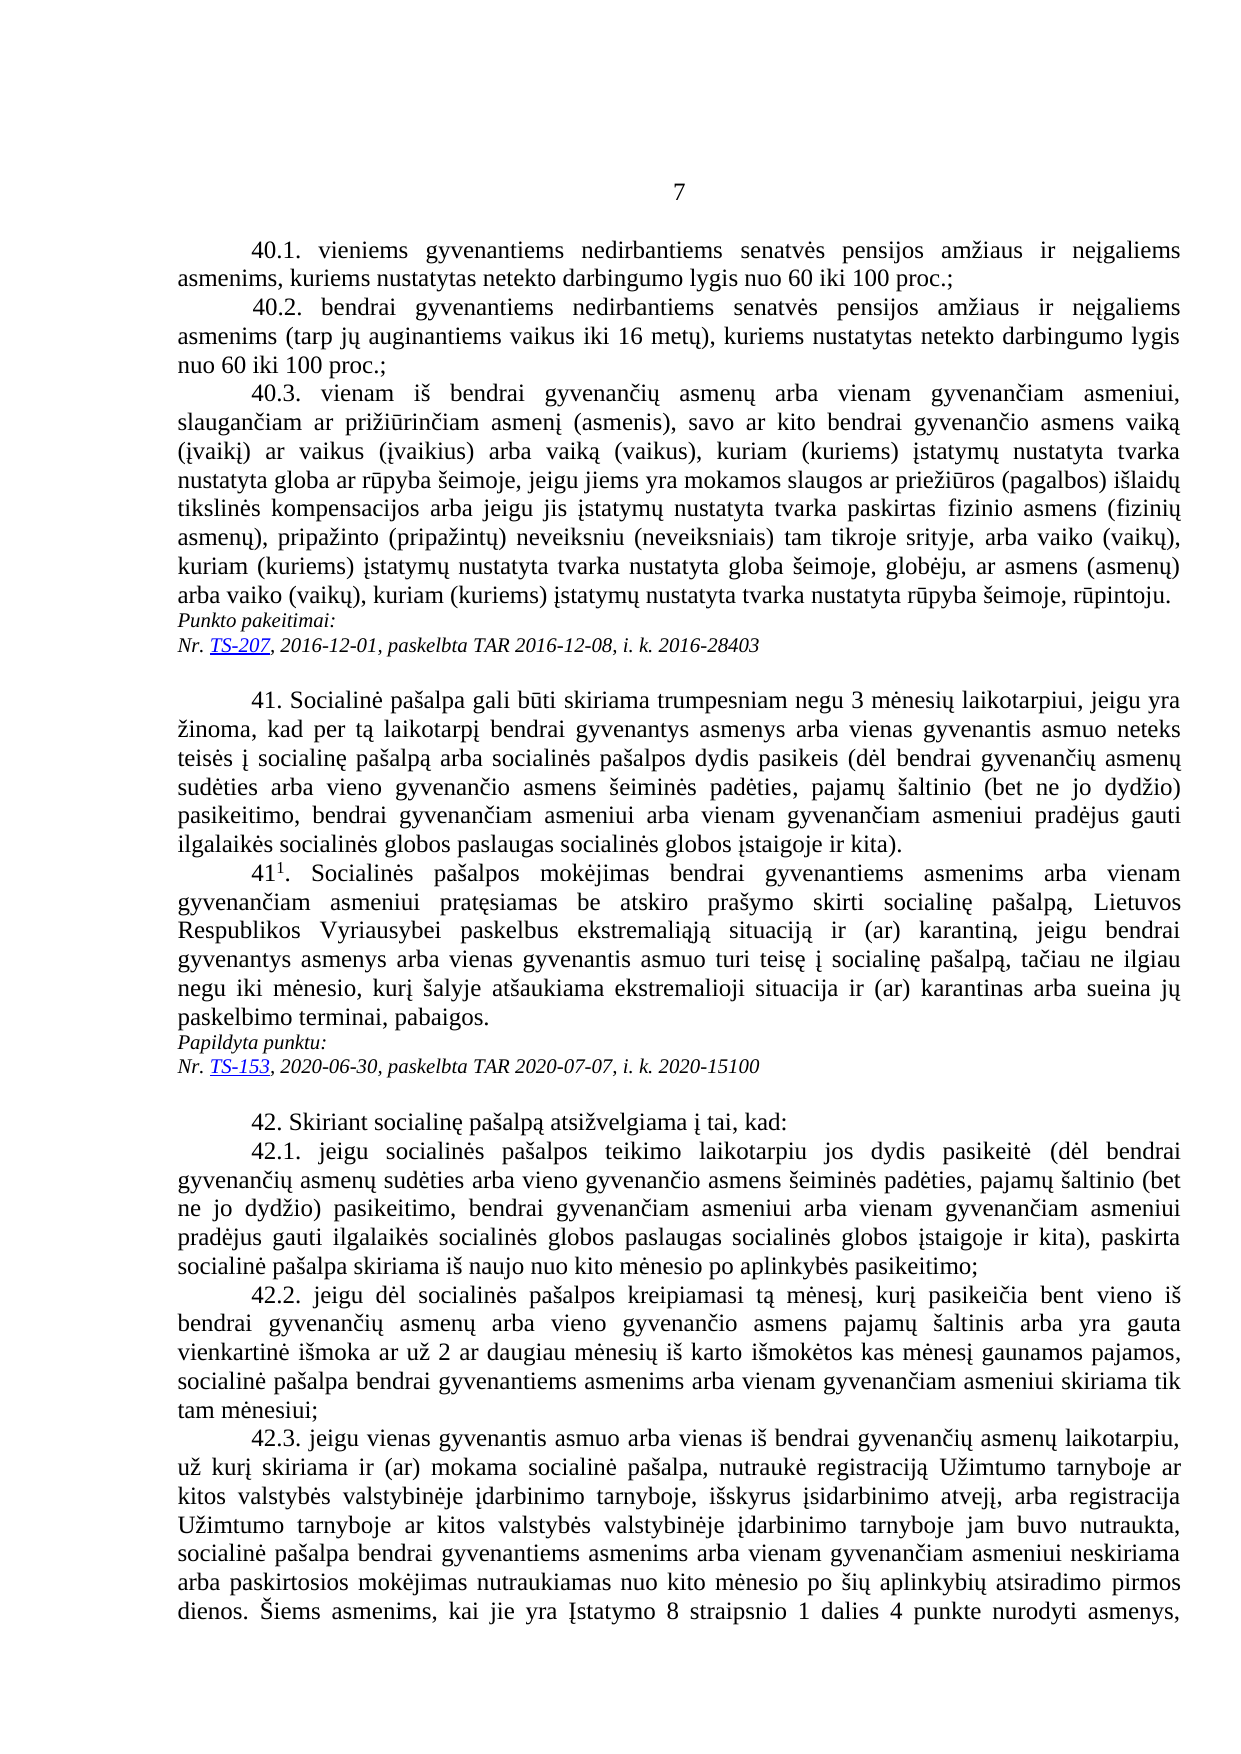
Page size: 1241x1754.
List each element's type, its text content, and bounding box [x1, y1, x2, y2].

text 40.2. bendrai gyvenantiems nedirbantiems senatvės pensijos amžiaus ir neįgaliems asmenims (tarp jų auginantiems vaikus iki 16 metų), kuriems nustatytas netekto darbingumo lygis nuo 60 iki 100 proc.; [177, 292, 1181, 378]
text Papildyta punktu: [177, 1030, 1181, 1054]
text Nr. TS-153, 2020-06-30, paskelbta TAR 2020-07-07, i. k. 2020-15100 [177, 1054, 1181, 1078]
text 42.3. jeigu vienas gyvenantis asmuo arba vienas iš bendrai gyvenančių asmenų laikotarpiu, už kurį skiriama ir (ar) mokama socialinė pašalpa, nutraukė registraciją Užimtumo tarnyboje ar kitos valstybės valstybinėje įdarbinimo tarnyboje, išskyrus įsidarbinimo atvejį, arba registracija Užimtumo tarnyboje ar kitos valstybės valstybinėje įdarbinimo tarnyboje jam buvo nutraukta, socialinė pašalpa bendrai gyvenantiems asmenims arba vienam gyvenančiam asmeniui neskiriama arba paskirtosios mokėjimas nutraukiamas nuo kito mėnesio po šių aplinkybių atsiradimo pirmos dienos. Šiems asmenims, kai jie yra Įstatymo 8 straipsnio 1 dalies 4 punkte nurodyti asmenys, [177, 1423, 1181, 1625]
text 40.1. vieniems gyvenantiems nedirbantiems senatvės pensijos amžiaus ir neįgaliems asmenims, kuriems nustatytas netekto darbingumo lygis nuo 60 iki 100 proc.; [177, 235, 1181, 292]
text Punkto pakeitimai: [177, 608, 1181, 632]
text 41. Socialinė pašalpa gali būti skiriama trumpesniam negu 3 mėnesių laikotarpiui, jeigu yra žinoma, kad per tą laikotarpį bendrai gyvenantys asmenys arba vienas gyvenantis asmuo neteks teisės į socialinę pašalpą arba socialinės pašalpos dydis pasikeis (dėl bendrai gyvenančių asmenų sudėties arba vieno gyvenančio asmens šeiminės padėties, pajamų šaltinio (bet ne jo dydžio) pasikeitimo, bendrai gyvenančiam asmeniui arba vienam gyvenančiam asmeniui pradėjus gauti ilgalaikės socialinės globos paslaugas socialinės globos įstaigoje ir kita). [177, 685, 1181, 858]
text 42.1. jeigu socialinės pašalpos teikimo laikotarpiu jos dydis pasikeitė (dėl bendrai gyvenančių asmenų sudėties arba vieno gyvenančio asmens šeiminės padėties, pajamų šaltinio (bet ne jo dydžio) pasikeitimo, bendrai gyvenančiam asmeniui arba vienam gyvenančiam asmeniui pradėjus gauti ilgalaikės socialinės globos paslaugas socialinės globos įstaigoje ir kita), paskirta socialinė pašalpa skiriama iš naujo nuo kito mėnesio po aplinkybės pasikeitimo; [177, 1136, 1181, 1280]
text Nr. TS-207, 2016-12-01, paskelbta TAR 2016-12-08, i. k. 2016-28403 [177, 632, 1181, 657]
text 42. Skiriant socialinę pašalpą atsižvelgiama į tai, kad: [177, 1107, 1181, 1136]
text 40.3. vienam iš bendrai gyvenančių asmenų arba vienam gyvenančiam asmeniui, slaugančiam ar prižiūrinčiam asmenį (asmenis), savo ar kito bendrai gyvenančio asmens vaiką (įvaikį) ar vaikus (įvaikius) arba vaiką (vaikus), kuriam (kuriems) įstatymų nustatyta tvarka nustatyta globa ar rūpyba šeimoje, jeigu jiems yra mokamos slaugos ar priežiūros (pagalbos) išlaidų tikslinės kompensacijos arba jeigu jis įstatymų nustatyta tvarka paskirtas fizinio asmens (fizinių asmenų), pripažinto (pripažintų) neveiksniu (neveiksniais) tam tikroje srityje, arba vaiko (vaikų), kuriam (kuriems) įstatymų nustatyta tvarka nustatyta globa šeimoje, globėju, ar asmens (asmenų) arba vaiko (vaikų), kuriam (kuriems) įstatymų nustatyta tvarka nustatyta rūpyba šeimoje, rūpintoju. [177, 378, 1181, 608]
text 411. Socialinės pašalpos mokėjimas bendrai gyvenantiems asmenims arba vienam gyvenančiam asmeniui pratęsiamas be atskiro prašymo skirti socialinę pašalpą, Lietuvos Respublikos Vyriausybei paskelbus ekstremaliąją situaciją ir (ar) karantiną, jeigu bendrai gyvenantys asmenys arba vienas gyvenantis asmuo turi teisę į socialinę pašalpą, tačiau ne ilgiau negu iki mėnesio, kurį šalyje atšaukiama ekstremalioji situacija ir (ar) karantinas arba sueina jų paskelbimo terminai, pabaigos. [177, 858, 1181, 1030]
text 42.2. jeigu dėl socialinės pašalpos kreipiamasi tą mėnesį, kurį pasikeičia bent vieno iš bendrai gyvenančių asmenų arba vieno gyvenančio asmens pajamų šaltinis arba yra gauta vienkartinė išmoka ar už 2 ar daugiau mėnesių iš karto išmokėtos kas mėnesį gaunamos pajamos, socialinė pašalpa bendrai gyvenantiems asmenims arba vienam gyvenančiam asmeniui skiriama tik tam mėnesiui; [177, 1280, 1181, 1423]
